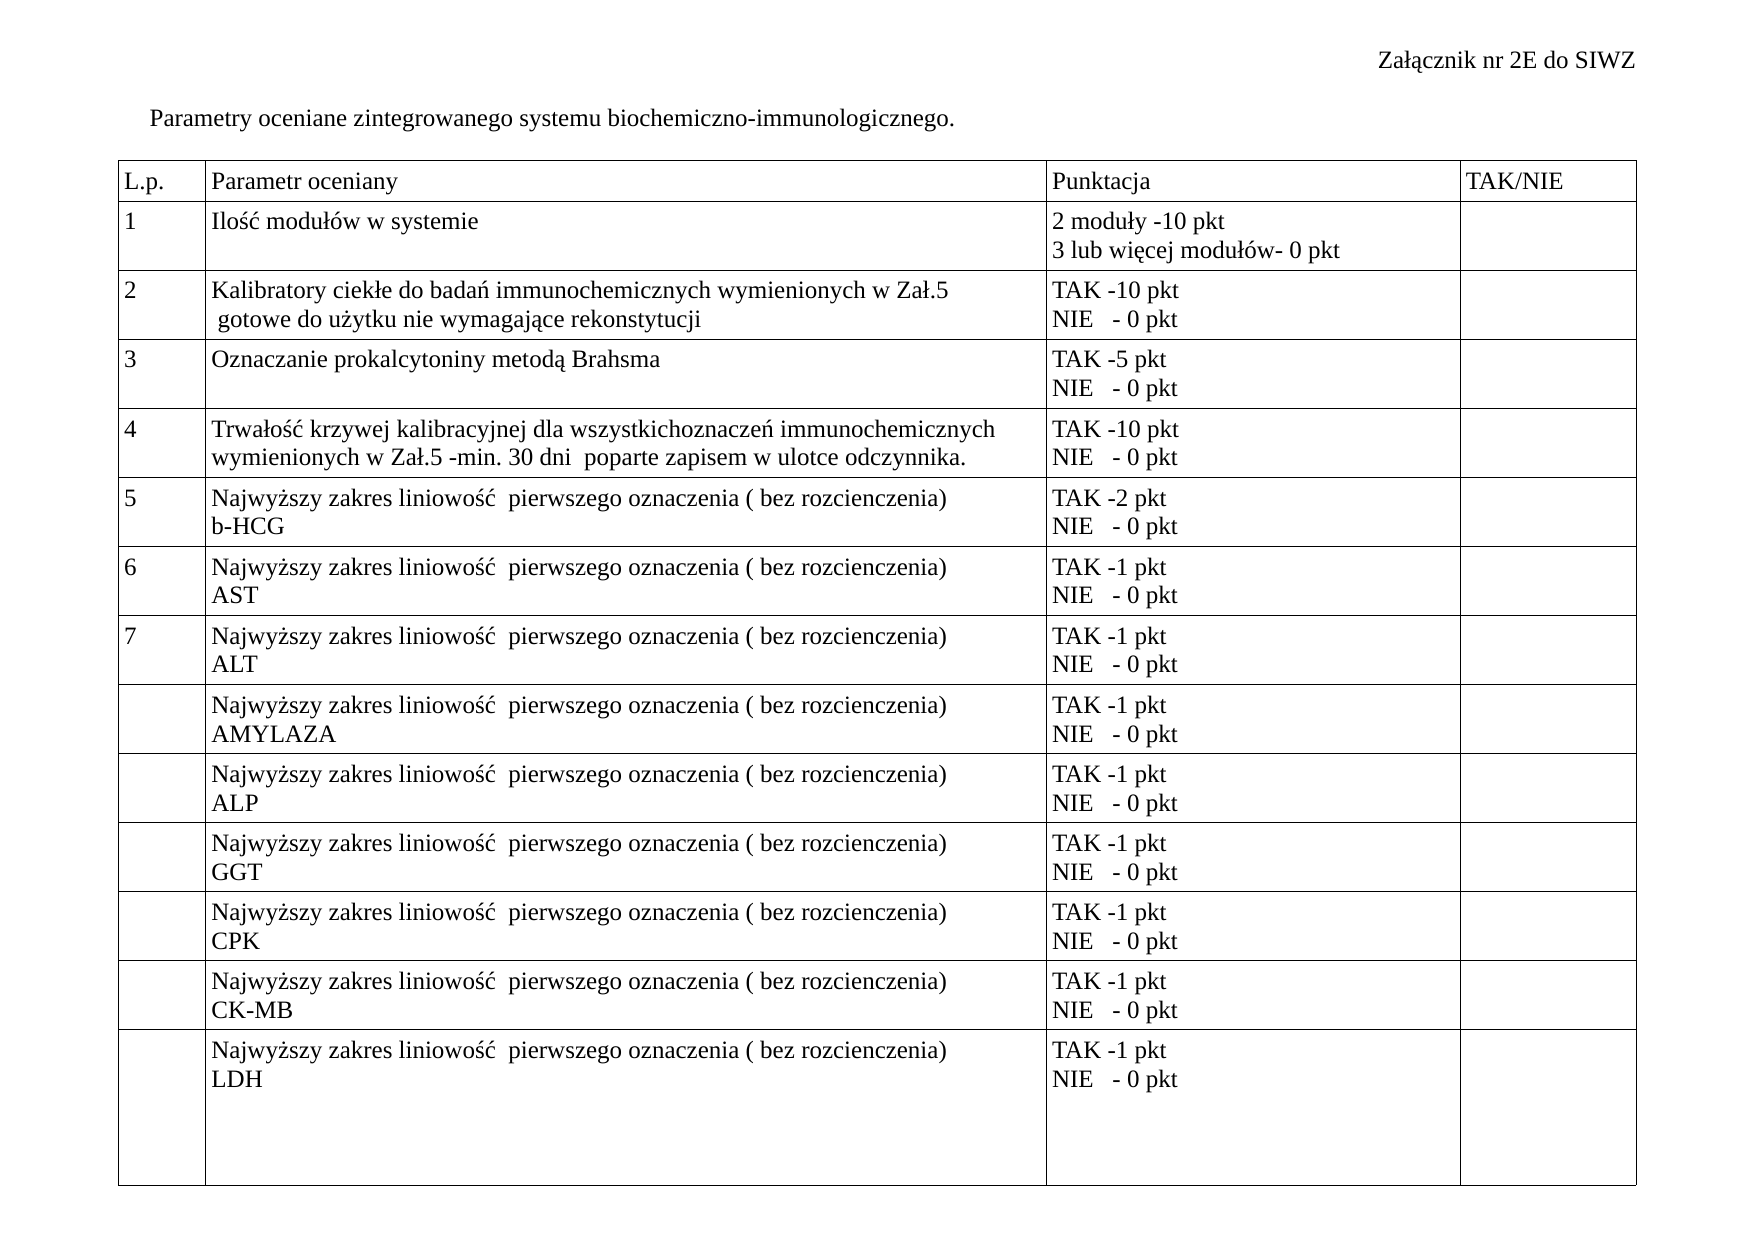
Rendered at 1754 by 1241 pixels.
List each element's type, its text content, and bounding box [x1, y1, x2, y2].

table_cell TAK -1 pkt NIE - 0 pkt [1047, 823, 1460, 891]
table_cell 4 [119, 409, 205, 477]
table_cell [1461, 1030, 1636, 1185]
table_cell 7 [119, 616, 205, 684]
table_cell [119, 892, 205, 960]
table_cell Trwałość krzywej kalibracyjnej dla wszystkichoznaczeń immunochemicznych wymienionych w Zał.5 -min. 30 dni poparte zapisem w ulotce odczynnika. [206, 409, 1046, 477]
table_cell TAK -1 pkt NIE - 0 pkt [1047, 892, 1460, 960]
table_cell Najwyższy zakres liniowość pierwszego oznaczenia ( bez rozcienczenia) AST [206, 547, 1046, 615]
table_cell [1461, 616, 1636, 684]
table_cell Najwyższy zakres liniowość pierwszego oznaczenia ( bez rozcienczenia) LDH [206, 1030, 1046, 1185]
table_cell [1461, 202, 1636, 270]
table_cell [1461, 685, 1636, 753]
table_cell 1 [119, 202, 205, 270]
table_cell Najwyższy zakres liniowość pierwszego oznaczenia ( bez rozcienczenia) GGT [206, 823, 1046, 891]
table_cell TAK -10 pkt NIE - 0 pkt [1047, 409, 1460, 477]
table_cell [119, 754, 205, 822]
table_cell Ilość modułów w systemie [206, 202, 1046, 270]
table_cell Kalibratory ciekłe do badań immunochemicznych wymienionych w Zał.5 gotowe do użytku nie wymagające rekonstytucji [206, 271, 1046, 339]
table_cell TAK -1 pkt NIE - 0 pkt [1047, 754, 1460, 822]
table_cell TAK -10 pkt NIE - 0 pkt [1047, 271, 1460, 339]
table_cell 5 [119, 478, 205, 546]
table_cell TAK -5 pkt NIE - 0 pkt [1047, 340, 1460, 408]
table_cell [1461, 892, 1636, 960]
table_header TAK/NIE [1461, 161, 1636, 201]
table_cell TAK -1 pkt NIE - 0 pkt [1047, 961, 1460, 1029]
table_cell 2 moduły -10 pkt 3 lub więcej modułów- 0 pkt [1047, 202, 1460, 270]
table_cell [119, 685, 205, 753]
table_cell Najwyższy zakres liniowość pierwszego oznaczenia ( bez rozcienczenia) b-HCG [206, 478, 1046, 546]
table_cell TAK -1 pkt NIE - 0 pkt [1047, 685, 1460, 753]
table_cell TAK -1 pkt NIE - 0 pkt [1047, 616, 1460, 684]
table_cell Najwyższy zakres liniowość pierwszego oznaczenia ( bez rozcienczenia) AMYLAZA [206, 685, 1046, 753]
table_cell 3 [119, 340, 205, 408]
table_cell [1461, 547, 1636, 615]
table_cell 6 [119, 547, 205, 615]
table_cell TAK -2 pkt NIE - 0 pkt [1047, 478, 1460, 546]
table_cell [1461, 823, 1636, 891]
table_cell [119, 823, 205, 891]
text Parametry oceniane zintegrowanego systemu biochemiczno-immunologicznego. [118, 103, 1636, 132]
text Załącznik nr 2E do SIWZ [118, 45, 1636, 74]
table_cell [1461, 478, 1636, 546]
table_cell Najwyższy zakres liniowość pierwszego oznaczenia ( bez rozcienczenia) ALP [206, 754, 1046, 822]
table_header Punktacja [1047, 161, 1460, 201]
table_cell TAK -1 pkt NIE - 0 pkt [1047, 1030, 1460, 1185]
table_cell Najwyższy zakres liniowość pierwszego oznaczenia ( bez rozcienczenia) CK-MB [206, 961, 1046, 1029]
table_header L.p. [119, 161, 205, 201]
table_cell Najwyższy zakres liniowość pierwszego oznaczenia ( bez rozcienczenia) CPK [206, 892, 1046, 960]
table_cell [119, 961, 205, 1029]
table_cell [1461, 271, 1636, 339]
table_cell [119, 1030, 205, 1185]
table_cell Najwyższy zakres liniowość pierwszego oznaczenia ( bez rozcienczenia) ALT [206, 616, 1046, 684]
table_cell [1461, 754, 1636, 822]
table_cell [1461, 961, 1636, 1029]
table_cell Oznaczanie prokalcytoniny metodą Brahsma [206, 340, 1046, 408]
table_cell 2 [119, 271, 205, 339]
table_cell [1461, 340, 1636, 408]
table_cell [1461, 409, 1636, 477]
table_header Parametr oceniany [206, 161, 1046, 201]
table_cell TAK -1 pkt NIE - 0 pkt [1047, 547, 1460, 615]
